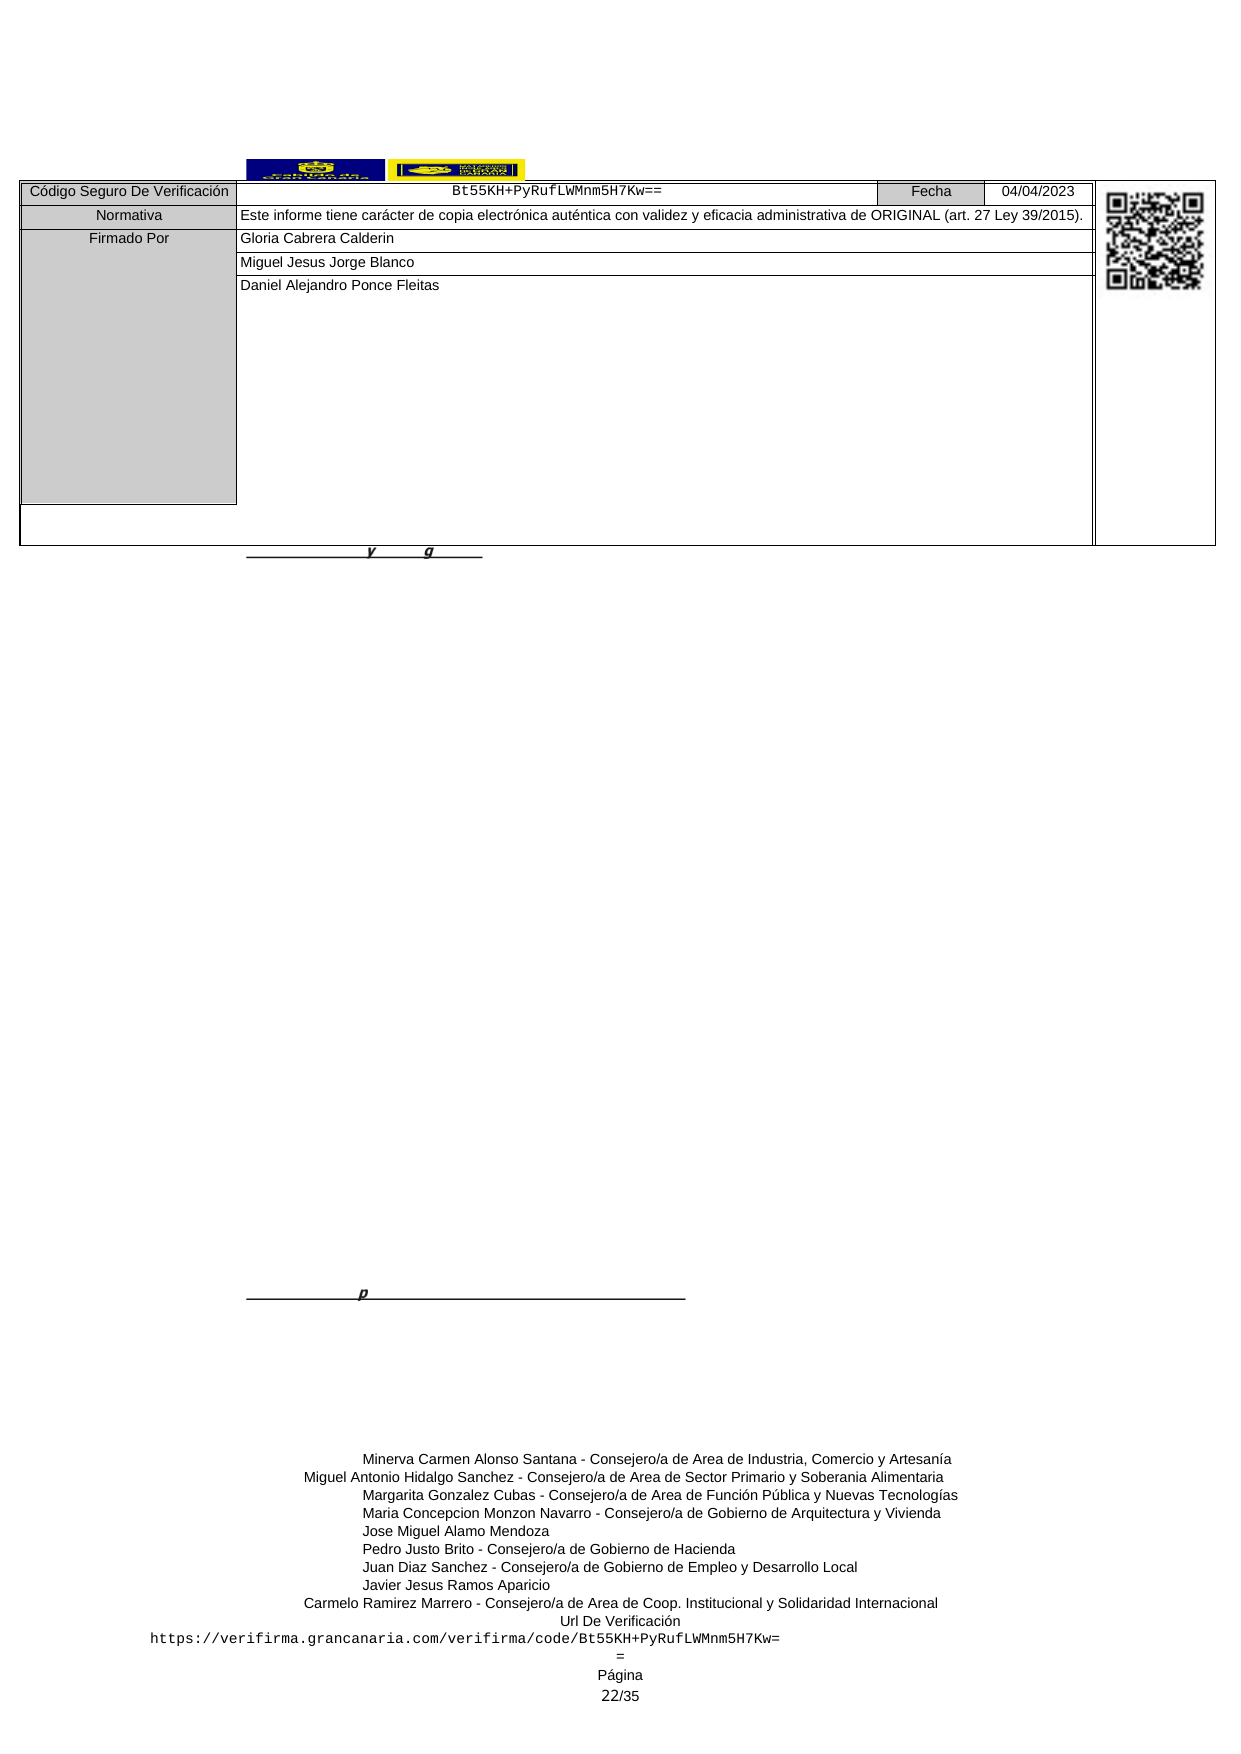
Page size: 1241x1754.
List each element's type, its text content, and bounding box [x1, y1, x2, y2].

table_header Fecha [878, 184, 984, 205]
table_cell [21, 505, 236, 545]
table_cell Normativa [22, 206, 236, 229]
table_header Código Seguro De Verificación [22, 184, 236, 205]
table_cell Este informe tiene carácter de copia electrónica auténtica con validez y eficacia administrativa de ORIGINAL (art. 27 Ley 39/2015). [237, 206, 1092, 229]
table_cell Firmado Por [22, 230, 236, 503]
table_header Bt55KH+PyRufLWMnm5H7Kw== [237, 184, 877, 205]
table_header [1096, 302, 1215, 545]
picture [245, 546, 483, 559]
table_cell Gloria Cabrera Calderin [237, 230, 1092, 252]
picture [245, 1288, 686, 1301]
table_cell Miguel Jesus Jorge Blanco [237, 253, 1092, 275]
picture [1096, 182, 1215, 302]
table_header 04/04/2023 [985, 184, 1092, 205]
table_cell Daniel Alejandro Ponce Fleitas [236, 276, 1092, 545]
picture [246, 159, 526, 181]
